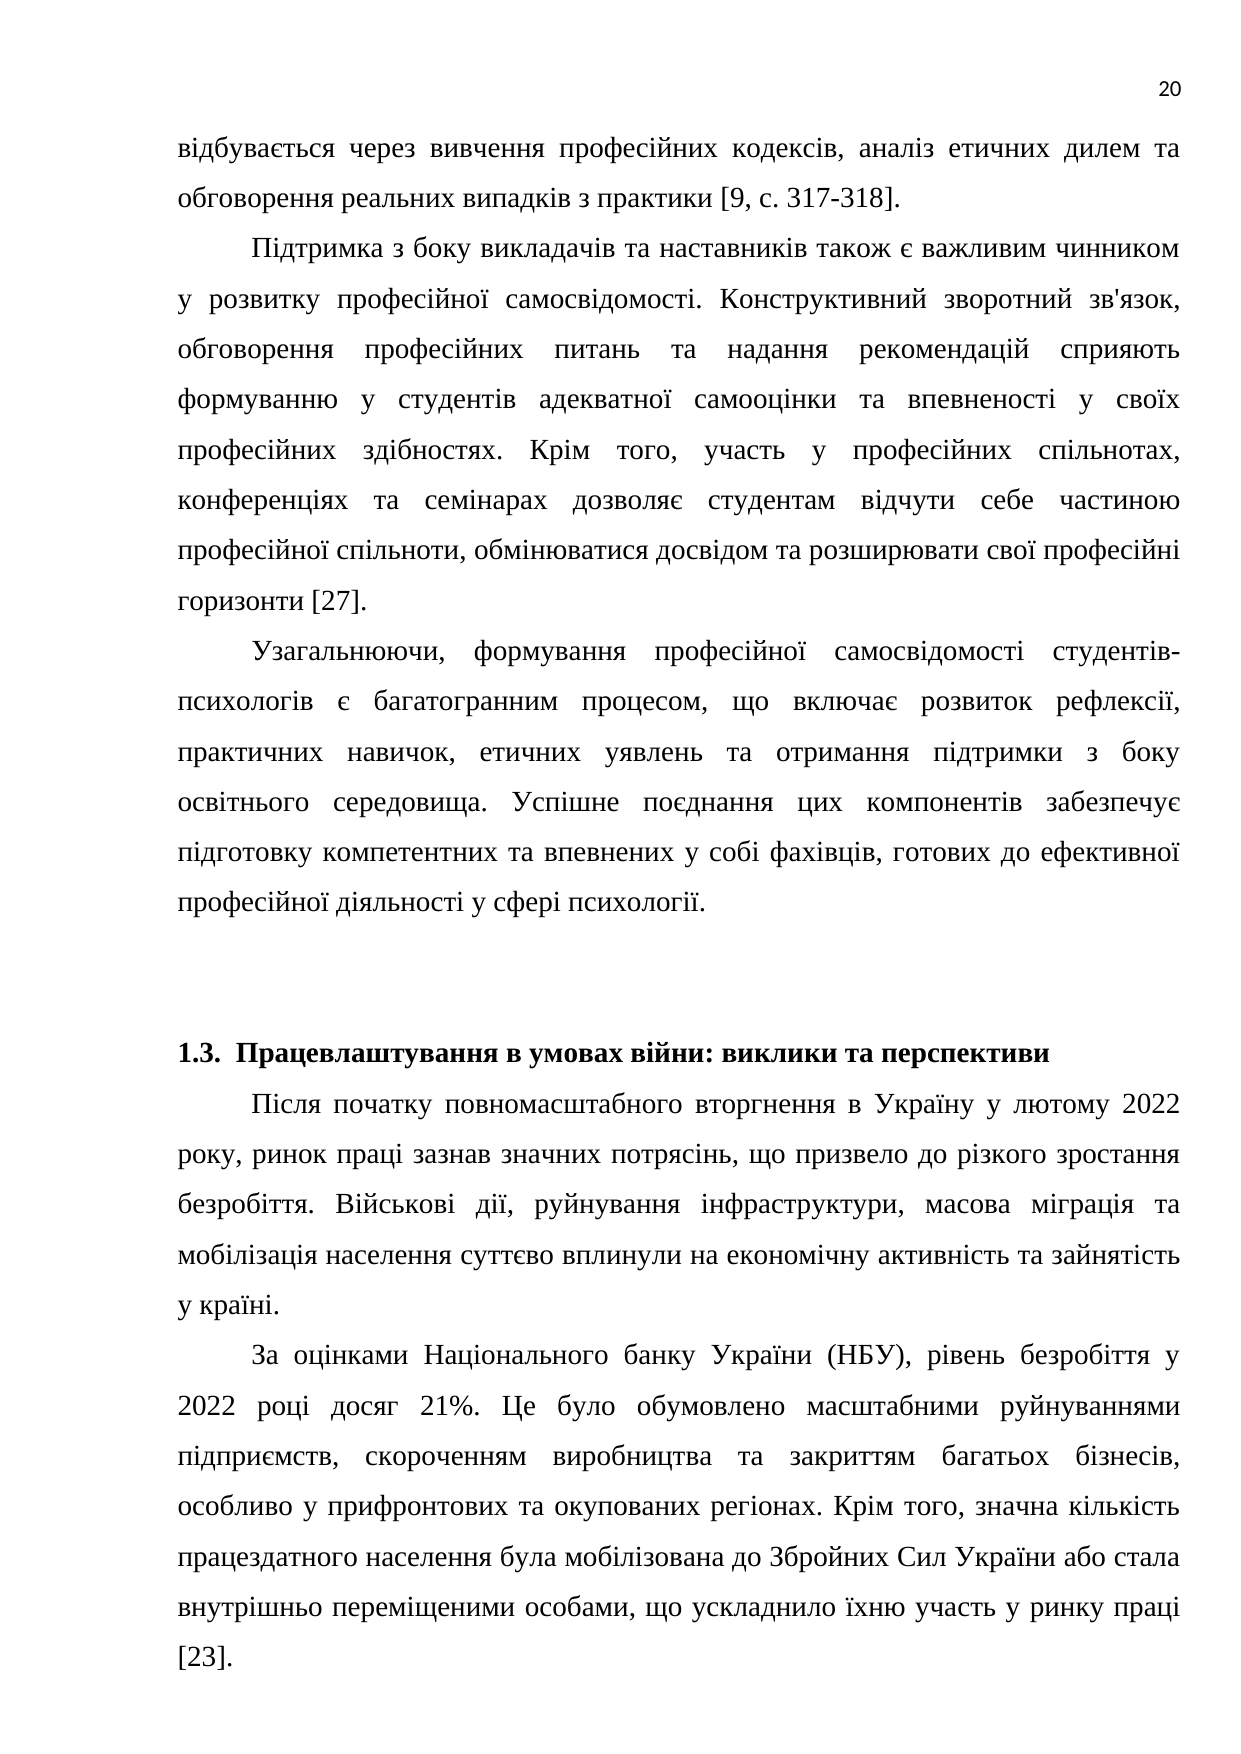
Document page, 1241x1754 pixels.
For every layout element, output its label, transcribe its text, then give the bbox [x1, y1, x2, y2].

text Узагальнюючи, формування професійної самосвідомості студентів-психологів є багатогранним процесом, що включає розвиток рефлексії, практичних навичок, етичних уявлень та отримання підтримки з боку освітнього середовища. Успішне поєднання цих компонентів забезпечує підготовку компетентних та впевнених у собі фахівців, готових до ефективної професійної діяльності у сфері психології.​​​​​ ​ [177, 633, 1181, 918]
text За оцінками Національного банку України (НБУ), рівень безробіття у 2022 році досяг 21%. Це було обумовлено масштабними руйнуваннями підприємств, скороченням виробництва та закриттям багатьох бізнесів, особливо у прифронтових та окупованих регіонах. Крім того, значна кількість працездатного населення була мобілізована до Збройних Сил України або стала внутрішньо переміщеними особами, що ускладнило їхню участь у ринку праці [23]. [177, 1337, 1181, 1673]
text ​Після початку повномасштабного вторгнення в Україну у лютому 2022 року, ринок праці зазнав значних потрясінь, що призвело до різкого зростання безробіття. Військові дії, руйнування інфраструктури, масова міграція та мобілізація населення суттєво вплинули на економічну активність та зайнятість у країні.​ [177, 1086, 1181, 1321]
text відбувається через вивчення професійних кодексів, аналіз етичних дилем та обговорення реальних випадків з практики [9, c. 317-318]. [177, 130, 1181, 214]
text Підтримка з боку викладачів та наставників також є важливим чинником у розвитку професійної самосвідомості. Конструктивний зворотний зв'язок, обговорення професійних питань та надання рекомендацій сприяють формуванню у студентів адекватної самооцінки та впевненості у своїх професійних здібностях. Крім того, участь у професійних спільнотах, конференціях та семінарах дозволяє студентам відчути себе частиною професійної спільноти, обмінюватися досвідом та розширювати свої професійні горизонти [27].​ [177, 231, 1181, 616]
subtitle 1.3. Працевлаштування в умовах війни: виклики та перспективи [177, 1036, 1181, 1069]
